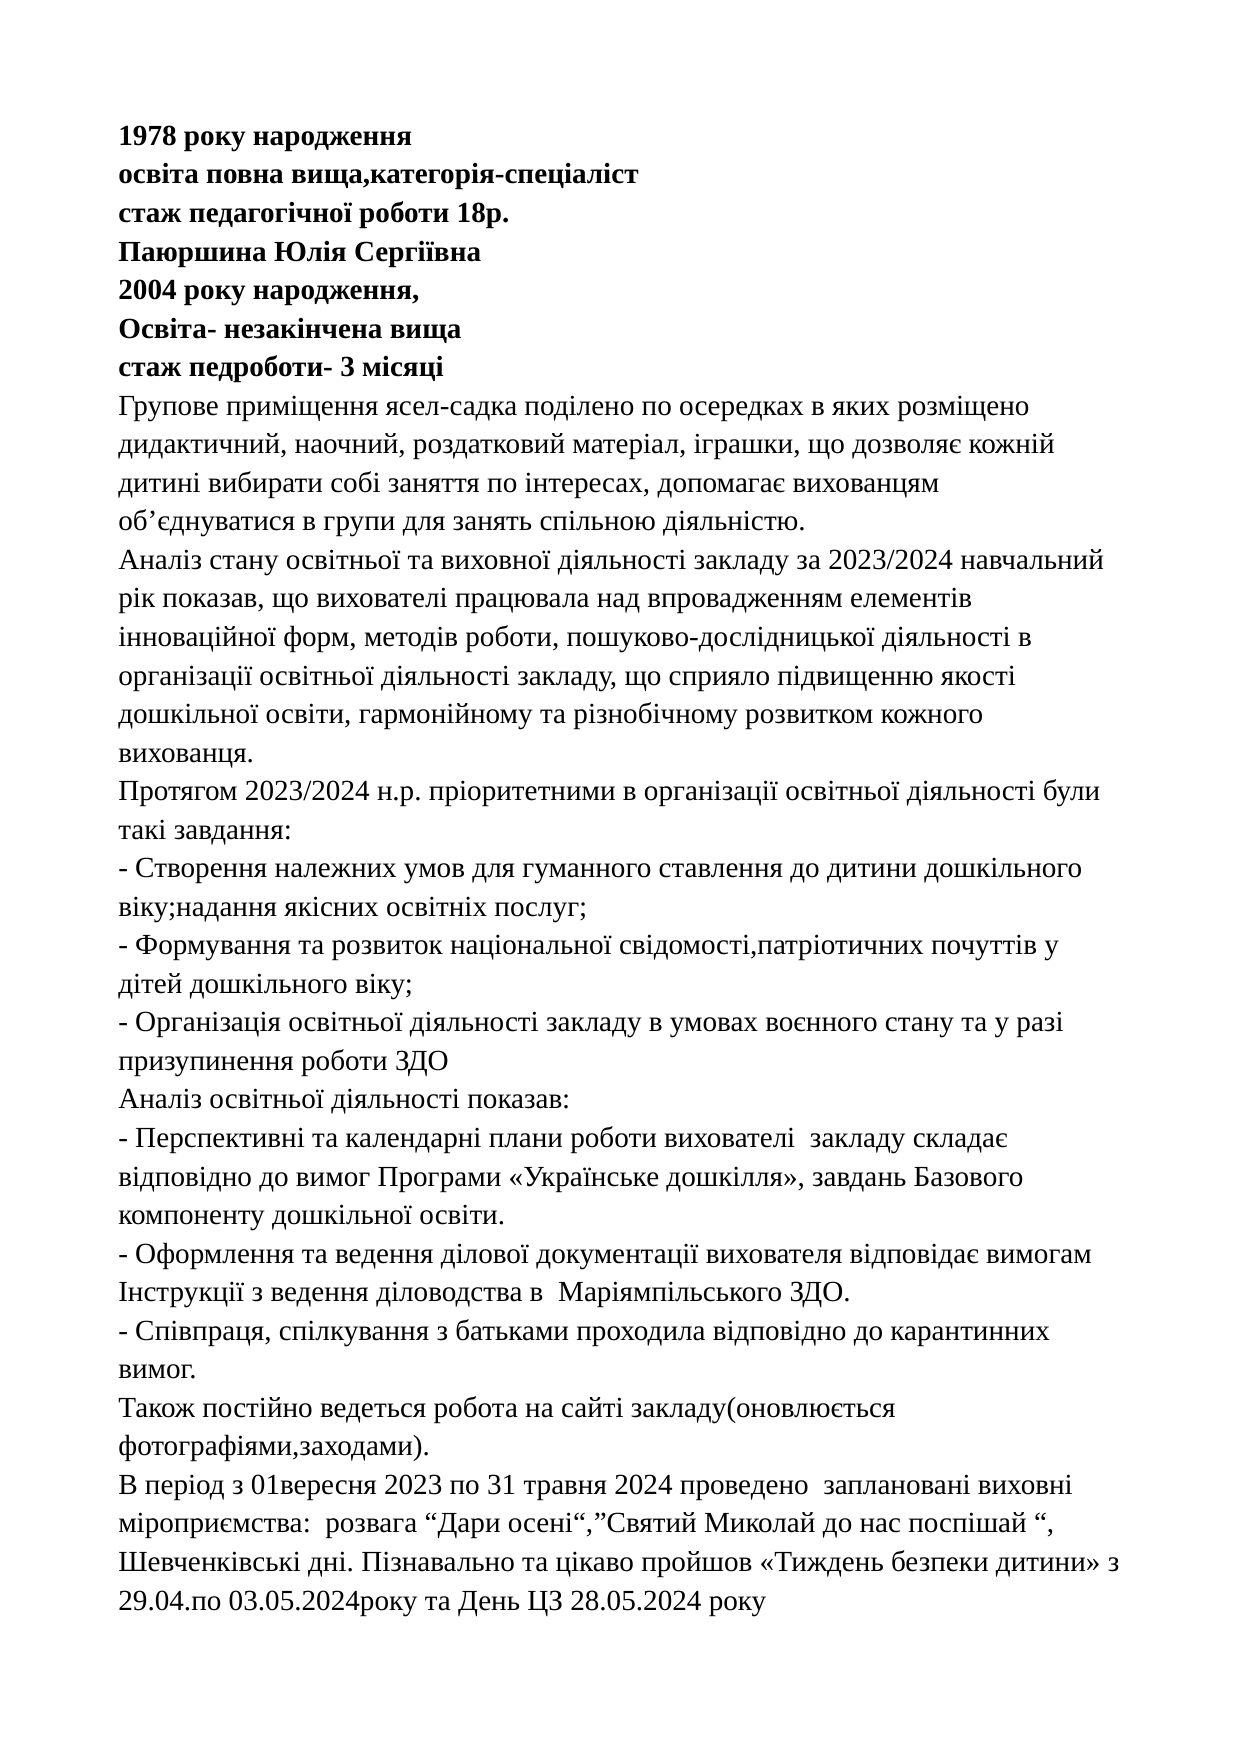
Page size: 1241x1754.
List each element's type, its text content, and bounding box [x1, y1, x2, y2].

text В період з 01вересня 2023 по 31 травня 2024 проведено заплановані виховні міроприємства: розвага “Дари осені“,”Святий Миколай до нас поспішай “, Шевченківські дні. Пізнавально та цікаво пройшов «Тиждень безпеки дитини» з 29.04.по 03.05.2024року та День ЦЗ 28.05.2024 року [118, 1467, 1122, 1616]
text - Оформлення та ведення ділової документації вихователя відповідає вимогам Інструкції з ведення діловодства в Маріямпільського ЗДО. [118, 1236, 1122, 1308]
text - Формування та розвиток національної свідомості,патріотичних почуттів у дітей дошкільного віку; [118, 927, 1122, 999]
text Освіта- незакінчена вища [118, 311, 1122, 344]
text - Організація освітньої діяльності закладу в умовах воєнного стану та у разі призупинення роботи ЗДО [118, 1004, 1122, 1077]
text Протягом 2023/2024 н.р. пріоритетними в організації освітньої діяльності були такі завдання: [118, 773, 1122, 845]
text освіта повна вища,категорія-спеціаліст [118, 157, 1122, 190]
text Паюршина Юлія Сергіївна [118, 234, 1122, 267]
text Аналіз стану освітньої та виховної діяльності закладу за 2023/2024 навчальний рік показав, що вихователі працювала над впровадженням елементів інноваційної форм, методів роботи, пошуково-дослідницької діяльності в організації освітньої діяльності закладу, що сприяло підвищенню якості дошкільної освіти, гармонійному та різнобічному розвитком кожного вихованця. [118, 542, 1122, 768]
text 2004 року народження, [118, 272, 1122, 306]
text - Співпраця, спілкування з батьками проходила відповідно до карантинних вимог. [118, 1313, 1122, 1385]
text Групове приміщення ясел-садка поділено по осередках в яких розміщено дидактичний, наочний, роздатковий матеріал, іграшки, що дозволяє кожній дитині вибирати собі заняття по інтересах, допомагає вихованцям об’єднуватися в групи для занять спільною діяльністю. [118, 388, 1122, 537]
text 1978 року народження [118, 118, 1122, 152]
text - Перспективні та календарні плани роботи вихователі закладу складає відповідно до вимог Програми «Українське дошкілля», завдань Базового компоненту дошкільної освіти. [118, 1120, 1122, 1231]
text Також постійно ведеться робота на сайті закладу(оновлюється фотографіями,заходами). [118, 1390, 1122, 1462]
text - Створення належних умов для гуманного ставлення до дитини дошкільного віку;надання якісних освітніх послуг; [118, 850, 1122, 922]
text стаж педагогічної роботи 18р. [118, 195, 1122, 229]
text Аналіз освітньої діяльності показав: [118, 1082, 1122, 1115]
text стаж педроботи- 3 місяці [118, 349, 1122, 383]
